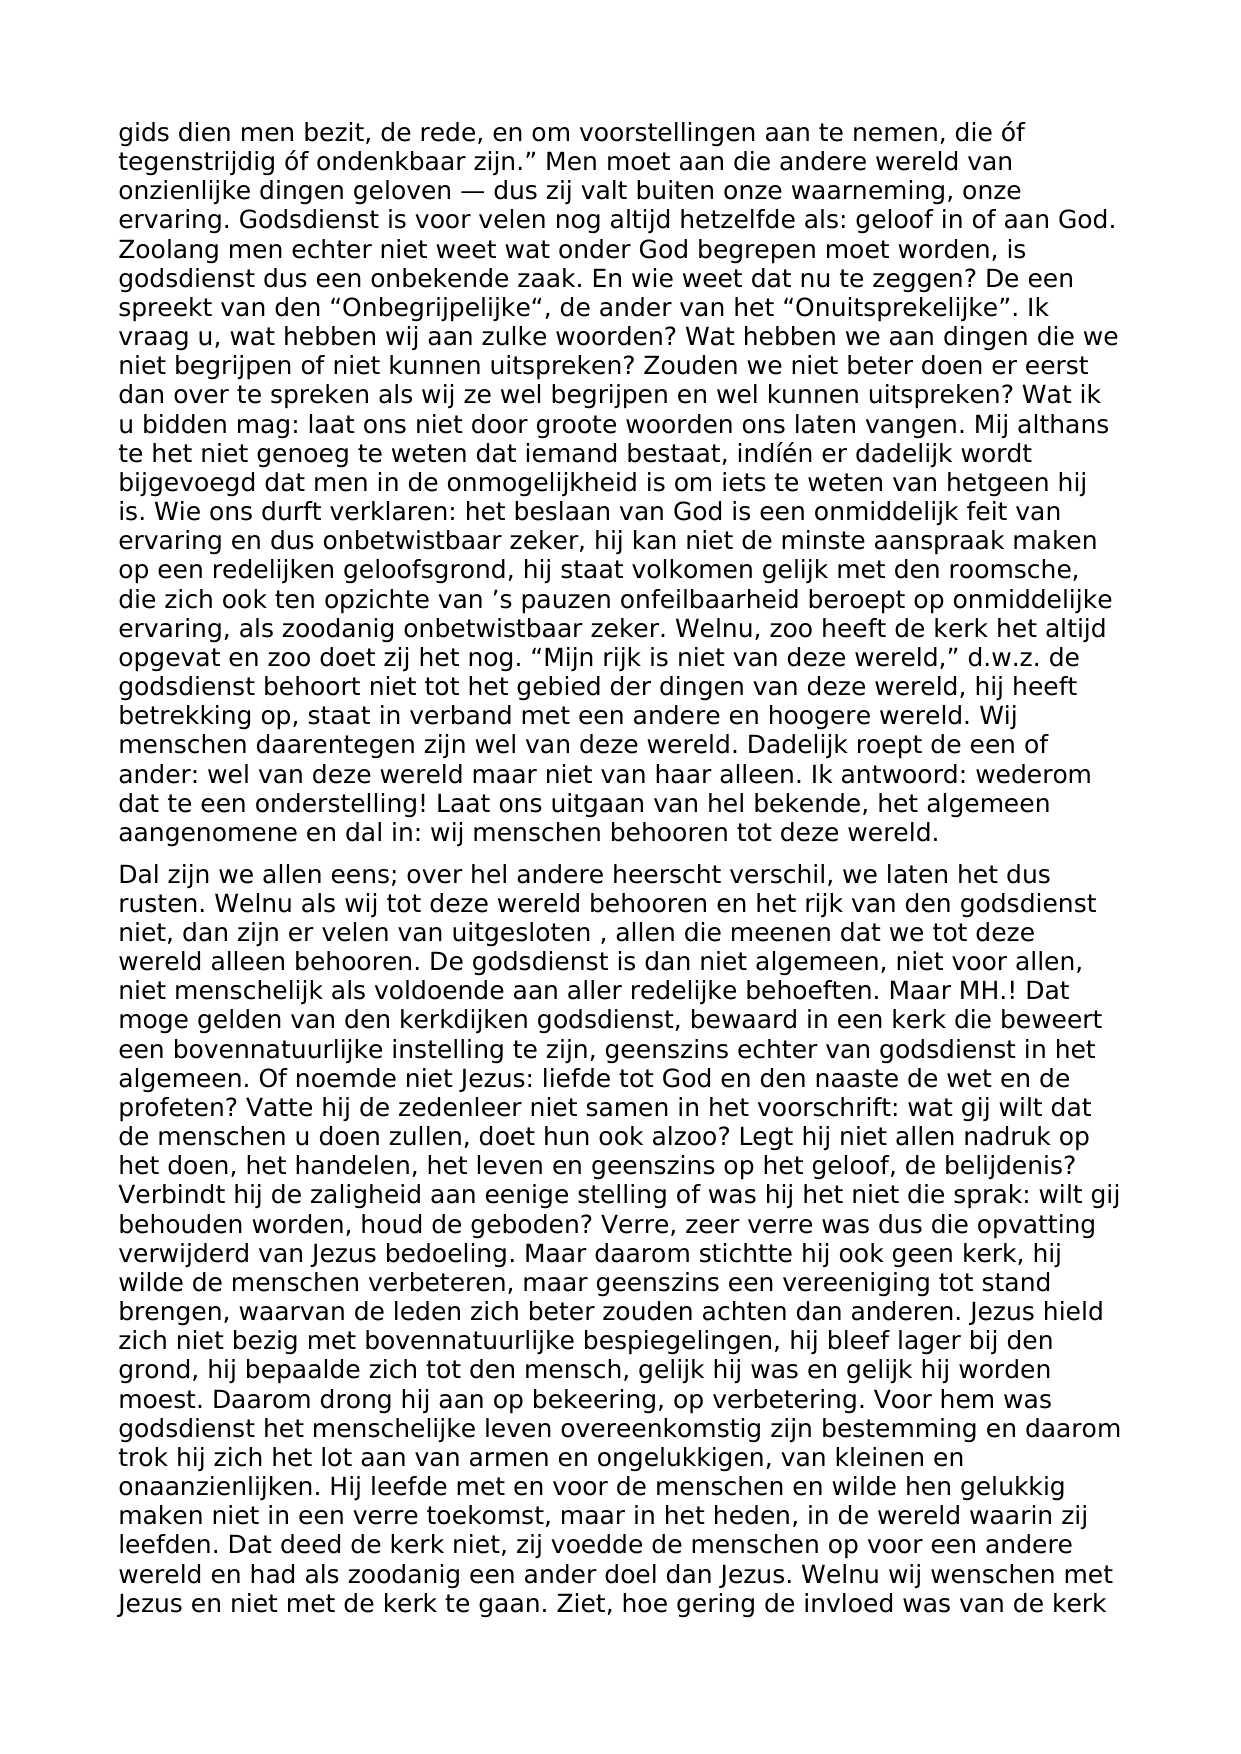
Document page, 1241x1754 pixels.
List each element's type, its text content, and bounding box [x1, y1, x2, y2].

text gids dien men bezit, de rede, en om voorstellingen aan te nemen, die óf tegenstrijdig óf ondenkbaar zijn.” Men moet aan die andere wereld van onzienlijke dingen geloven — dus zij valt buiten onze waarneming, onze ervaring. Godsdienst is voor velen nog altijd hetzelfde als: geloof in of aan God. Zoolang men echter niet weet wat onder God begrepen moet worden, is godsdienst dus een onbekende zaak. En wie weet dat nu te zeggen? De een spreekt van den “Onbegrijpelijke“, de ander van het “Onuitsprekelijke”. Ik vraag u, wat hebben wij aan zulke woorden? Wat hebben we aan dingen die we niet begrijpen of niet kunnen uitspreken? Zouden we niet beter doen er eerst dan over te spreken als wij ze wel begrijpen en wel kunnen uitspreken? Wat ik u bidden mag: laat ons niet door groote woorden ons laten vangen. Mij althans te het niet genoeg te weten dat iemand bestaat, indíén er dadelijk wordt bijgevoegd dat men in de onmogelijkheid is om iets te weten van hetgeen hij is. Wie ons durft verklaren: het beslaan van God is een onmiddelijk feit van ervaring en dus onbetwistbaar zeker, hij kan niet de minste aanspraak maken op een redelijken geloofsgrond, hij staat volkomen gelijk met den roomsche, die zich ook ten opzichte van ’s pauzen onfeilbaarheid beroept op onmiddelijke ervaring, als zoodanig onbetwistbaar zeker. Welnu, zoo heeft de kerk het altijd opgevat en zoo doet zij het nog. “Mijn rijk is niet van deze wereld,” d.w.z. de godsdienst behoort niet tot het gebied der dingen van deze wereld, hij heeft betrekking op, staat in verband met een andere en hoogere wereld. Wij menschen daarentegen zijn wel van deze wereld. Dadelijk roept de een of ander: wel van deze wereld maar niet van haar alleen. Ik antwoord: wederom dat te een onderstelling! Laat ons uitgaan van hel bekende, het algemeen aangenomene en dal in: wij menschen behooren tot deze wereld. [118, 118, 1122, 847]
text Dal zijn we allen eens; over hel andere heerscht verschil, we laten het dus rusten. Welnu als wij tot deze wereld behooren en het rijk van den godsdienst niet, dan zijn er velen van uitgesloten , allen die meenen dat we tot deze wereld alleen behooren. De godsdienst is dan niet algemeen, niet voor allen, niet menschelijk als voldoende aan aller redelijke behoeften. Maar MH.! Dat moge gelden van den kerkdijken godsdienst, bewaard in een kerk die beweert een bovennatuurlijke instelling te zijn, geenszins echter van godsdienst in het algemeen. Of noemde niet Jezus: liefde tot God en den naaste de wet en de profeten? Vatte hij de zedenleer niet samen in het voorschrift: wat gij wilt dat de menschen u doen zullen, doet hun ook alzoo? Legt hij niet allen nadruk op het doen, het handelen, het leven en geenszins op het geloof, de belijdenis? Verbindt hij de zaligheid aan eenige stelling of was hij het niet die sprak: wilt gij behouden worden, houd de geboden? Verre, zeer verre was dus die opvatting verwijderd van Jezus bedoeling. Maar daarom stichtte hij ook geen kerk, hij wilde de menschen verbeteren, maar geenszins een vereeniging tot stand brengen, waarvan de leden zich beter zouden achten dan anderen. Jezus hield zich niet bezig met bovennatuurlijke bespiegelingen, hij bleef lager bij den grond, hij bepaalde zich tot den mensch, gelijk hij was en gelijk hij worden moest. Daarom drong hij aan op bekeering, op verbetering. Voor hem was godsdienst het menschelijke leven overeenkomstig zijn bestemming en daarom trok hij zich het lot aan van armen en ongelukkigen, van kleinen en onaanzienlijken. Hij leefde met en voor de menschen en wilde hen gelukkig maken niet in een verre toekomst, maar in het heden, in de wereld waarin zij leefden. Dat deed de kerk niet, zij voedde de menschen op voor een andere wereld en had als zoodanig een ander doel dan Jezus. Welnu wij wenschen met Jezus en niet met de kerk te gaan. Ziet, hoe gering de invloed was van de kerk [118, 860, 1122, 1618]
